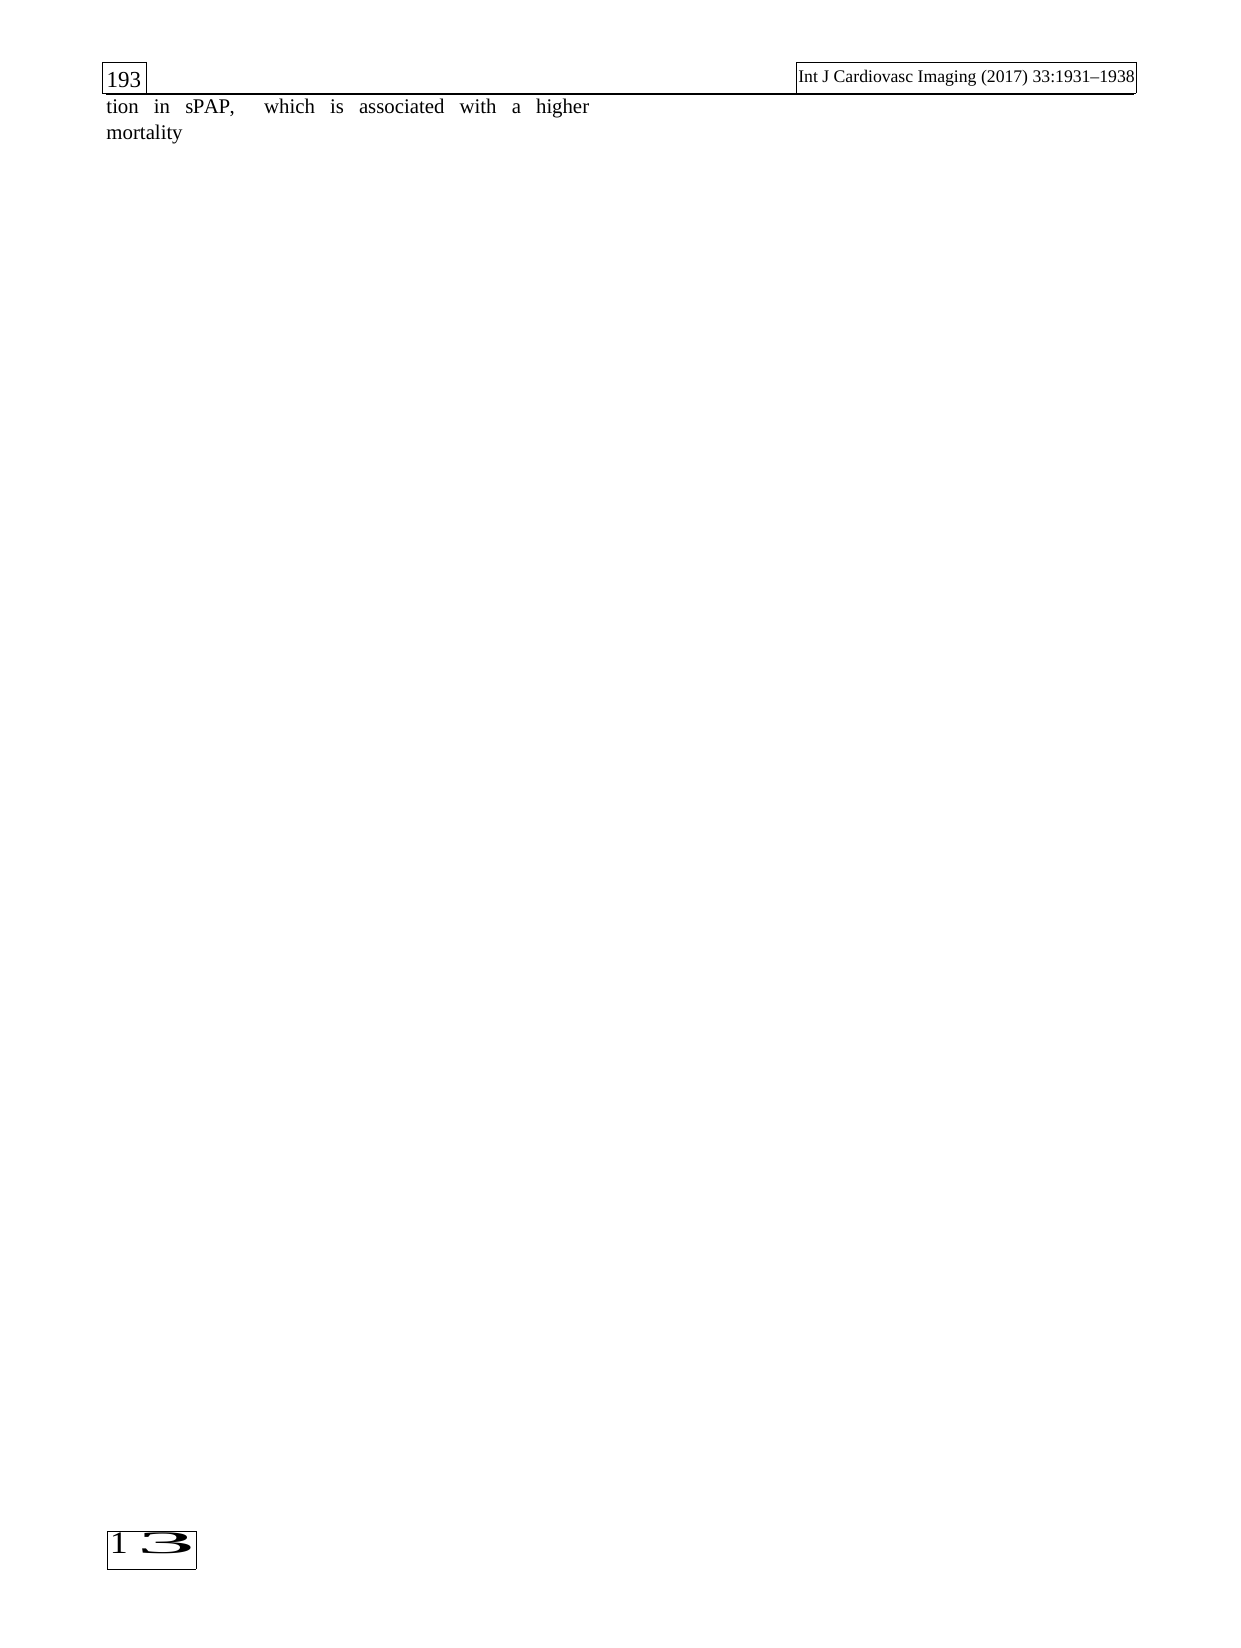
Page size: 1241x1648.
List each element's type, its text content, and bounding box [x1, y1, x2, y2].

text Pulmonary artery pressures tend to decrease after AVR and after TAVI. However, some patients with severe pre- operative PH have a persistent severe postprocedural eleva- tion in sPAP, which is associated with a higher mortality [106, 94, 590, 144]
